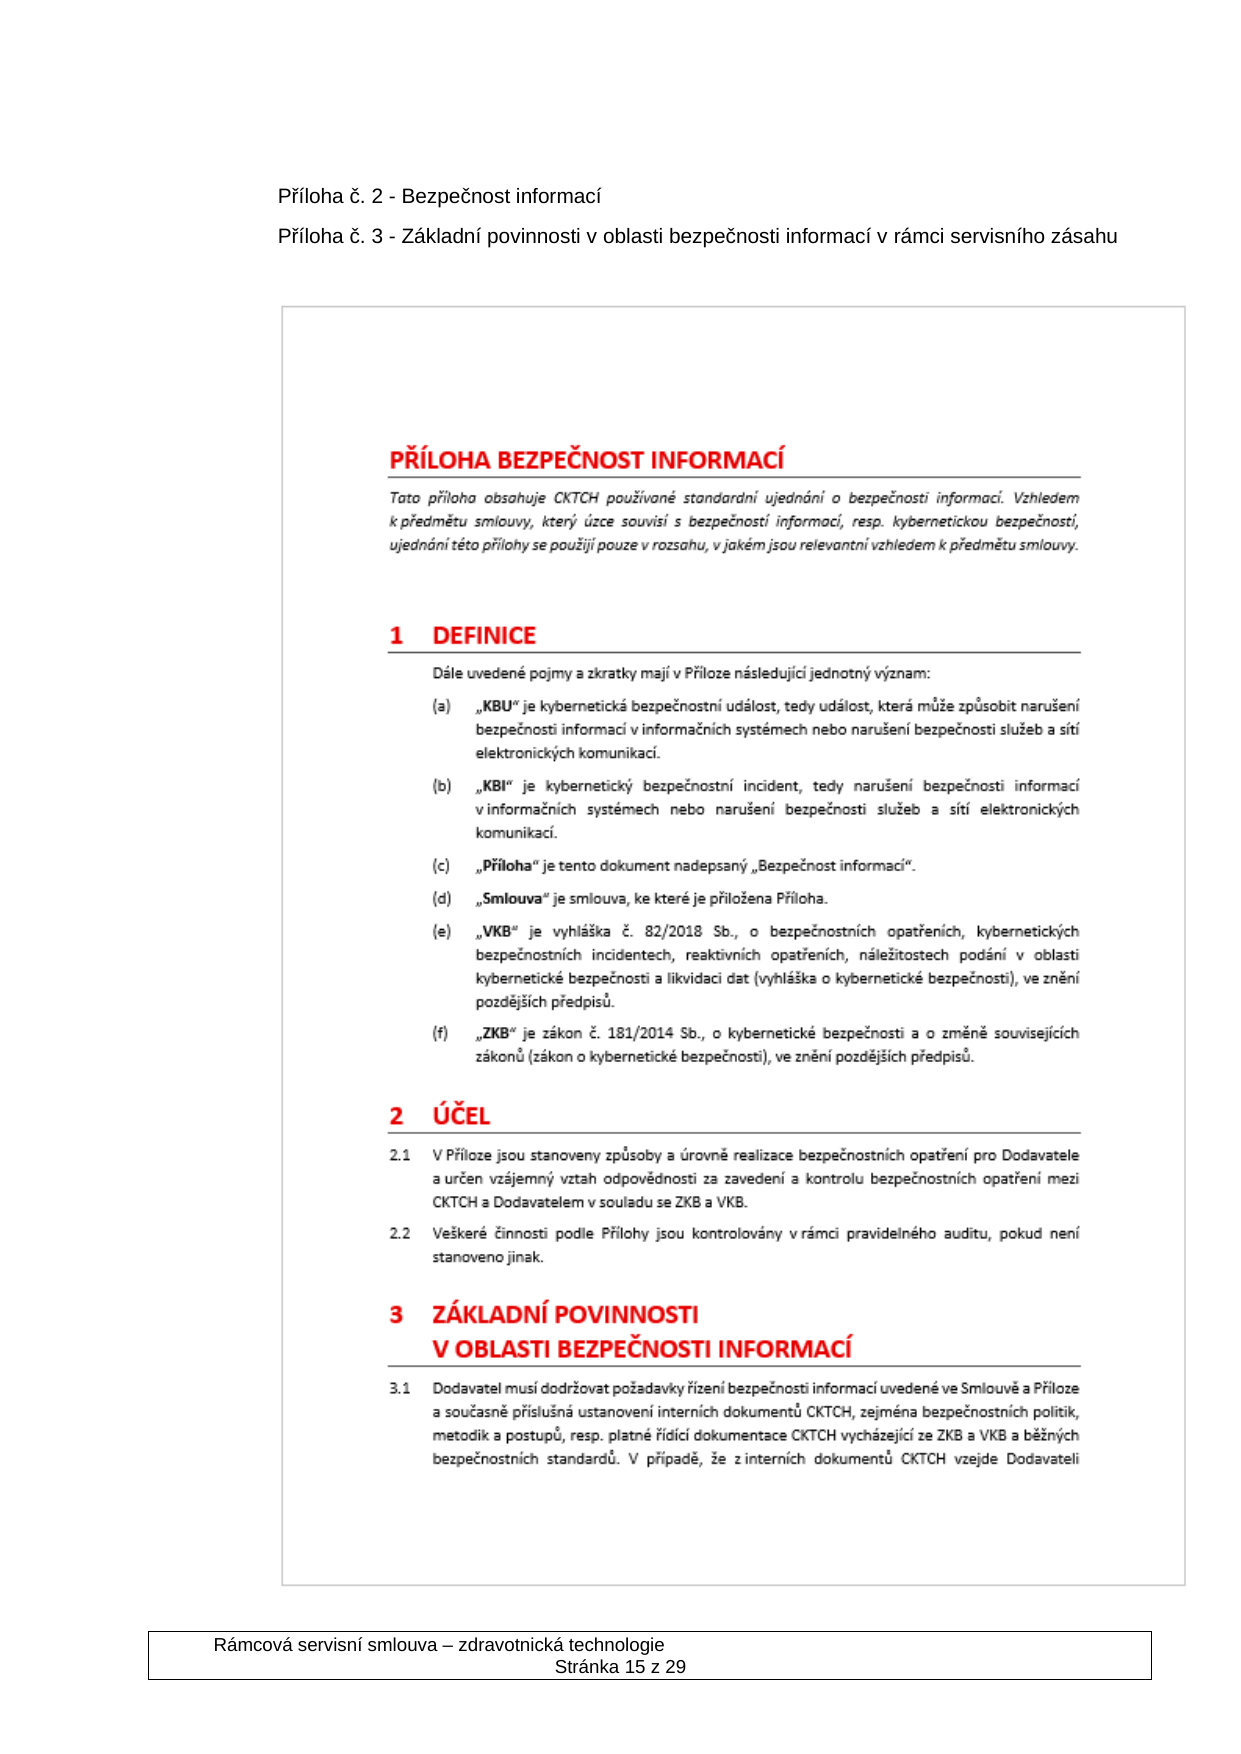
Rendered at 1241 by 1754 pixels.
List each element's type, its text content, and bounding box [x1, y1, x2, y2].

text Příloha č. 3 - Základní povinnosti v oblasti bezpečnosti informací v rámci servisního zásahu [278, 224, 1152, 248]
text Příloha č. 2 - Bezpečnost informací [278, 184, 1152, 208]
